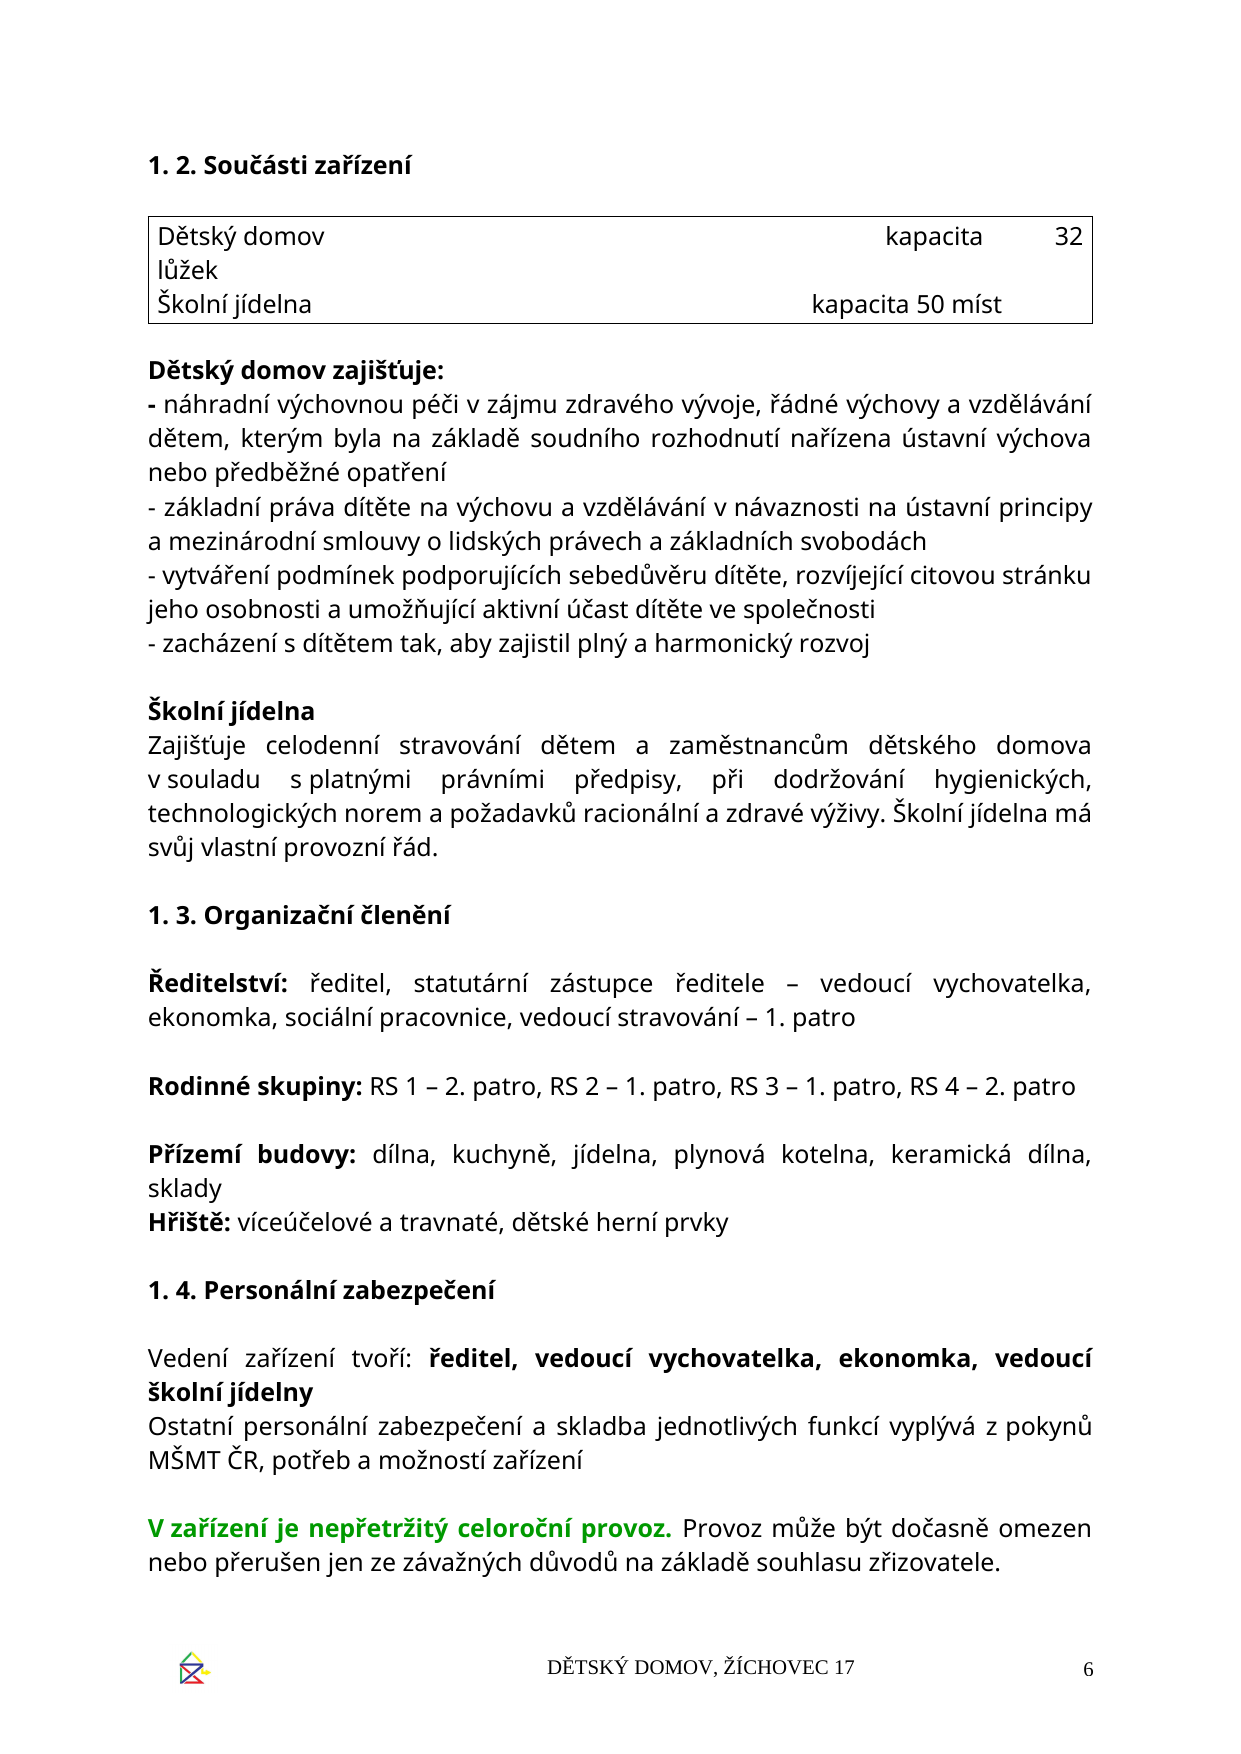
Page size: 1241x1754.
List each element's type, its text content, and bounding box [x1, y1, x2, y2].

picture [169, 1644, 218, 1693]
text Zajišťuje celodenní stravování dětem a zaměstnancům dětského domova v souladu s platnými právními předpisy, při dodržování hygienických, technologických norem a požadavků racionální a zdravé výživy. Školní jídelna má svůj vlastní provozní řád. [148, 728, 1093, 864]
text - vytváření podmínek podporujících sebedůvěru dítěte, rozvíjející citovou stránku jeho osobnosti a umožňující aktivní účast dítěte ve společnosti [148, 557, 1093, 625]
text Hřiště: víceúčelové a travnaté, dětské herní prvky [148, 1204, 1093, 1238]
text Rodinné skupiny: RS 1 – 2. patro, RS 2 – 1. patro, RS 3 – 1. patro, RS 4 – 2. patro [148, 1068, 1093, 1102]
text 1. 3. Organizační členění [148, 898, 1093, 932]
text - náhradní výchovnou péči v zájmu zdravého vývoje, řádné výchovy a vzdělávání dětem, kterým byla na základě soudního rozhodnutí nařízena ústavní výchova nebo předběžné opatření [148, 387, 1093, 489]
text - základní práva dítěte na výchovu a vzdělávání v návaznosti na ústavní principy a mezinárodní smlouvy o lidských právech a základních svobodách [148, 489, 1093, 557]
text Ostatní personální zabezpečení a skladba jednotlivých funkcí vyplývá z pokynů MŠMT ČR, potřeb a možností zařízení [148, 1409, 1093, 1477]
text 1. 2. Součásti zařízení [148, 148, 1093, 182]
text Školní jídelna [148, 693, 1093, 728]
text Dětský domov zajišťuje: [148, 353, 1093, 387]
text Ředitelství: ředitel, statutární zástupce ředitele – vedoucí vychovatelka, ekonomka, sociální pracovnice, vedoucí stravování – 1. patro [148, 966, 1093, 1034]
text 1. 4. Personální zabezpečení [148, 1273, 1093, 1307]
text Přízemí budovy: dílna, kuchyně, jídelna, plynová kotelna, keramická dílna, sklady [148, 1136, 1093, 1204]
text Dětský domov kapacita 32 lůžek [149, 217, 1092, 284]
text Vedení zařízení tvoří: ředitel, vedoucí vychovatelka, ekonomka, vedoucí školní jídelny [148, 1341, 1093, 1409]
text V zařízení je nepřetržitý celoroční provoz. Provoz může být dočasně omezen nebo přerušen jen ze závažných důvodů na základě souhlasu zřizovatele. [148, 1511, 1093, 1579]
text - zacházení s dítětem tak, aby zajistil plný a harmonický rozvoj [148, 625, 1093, 659]
text Školní jídelna kapacita 50 míst [149, 284, 1092, 323]
